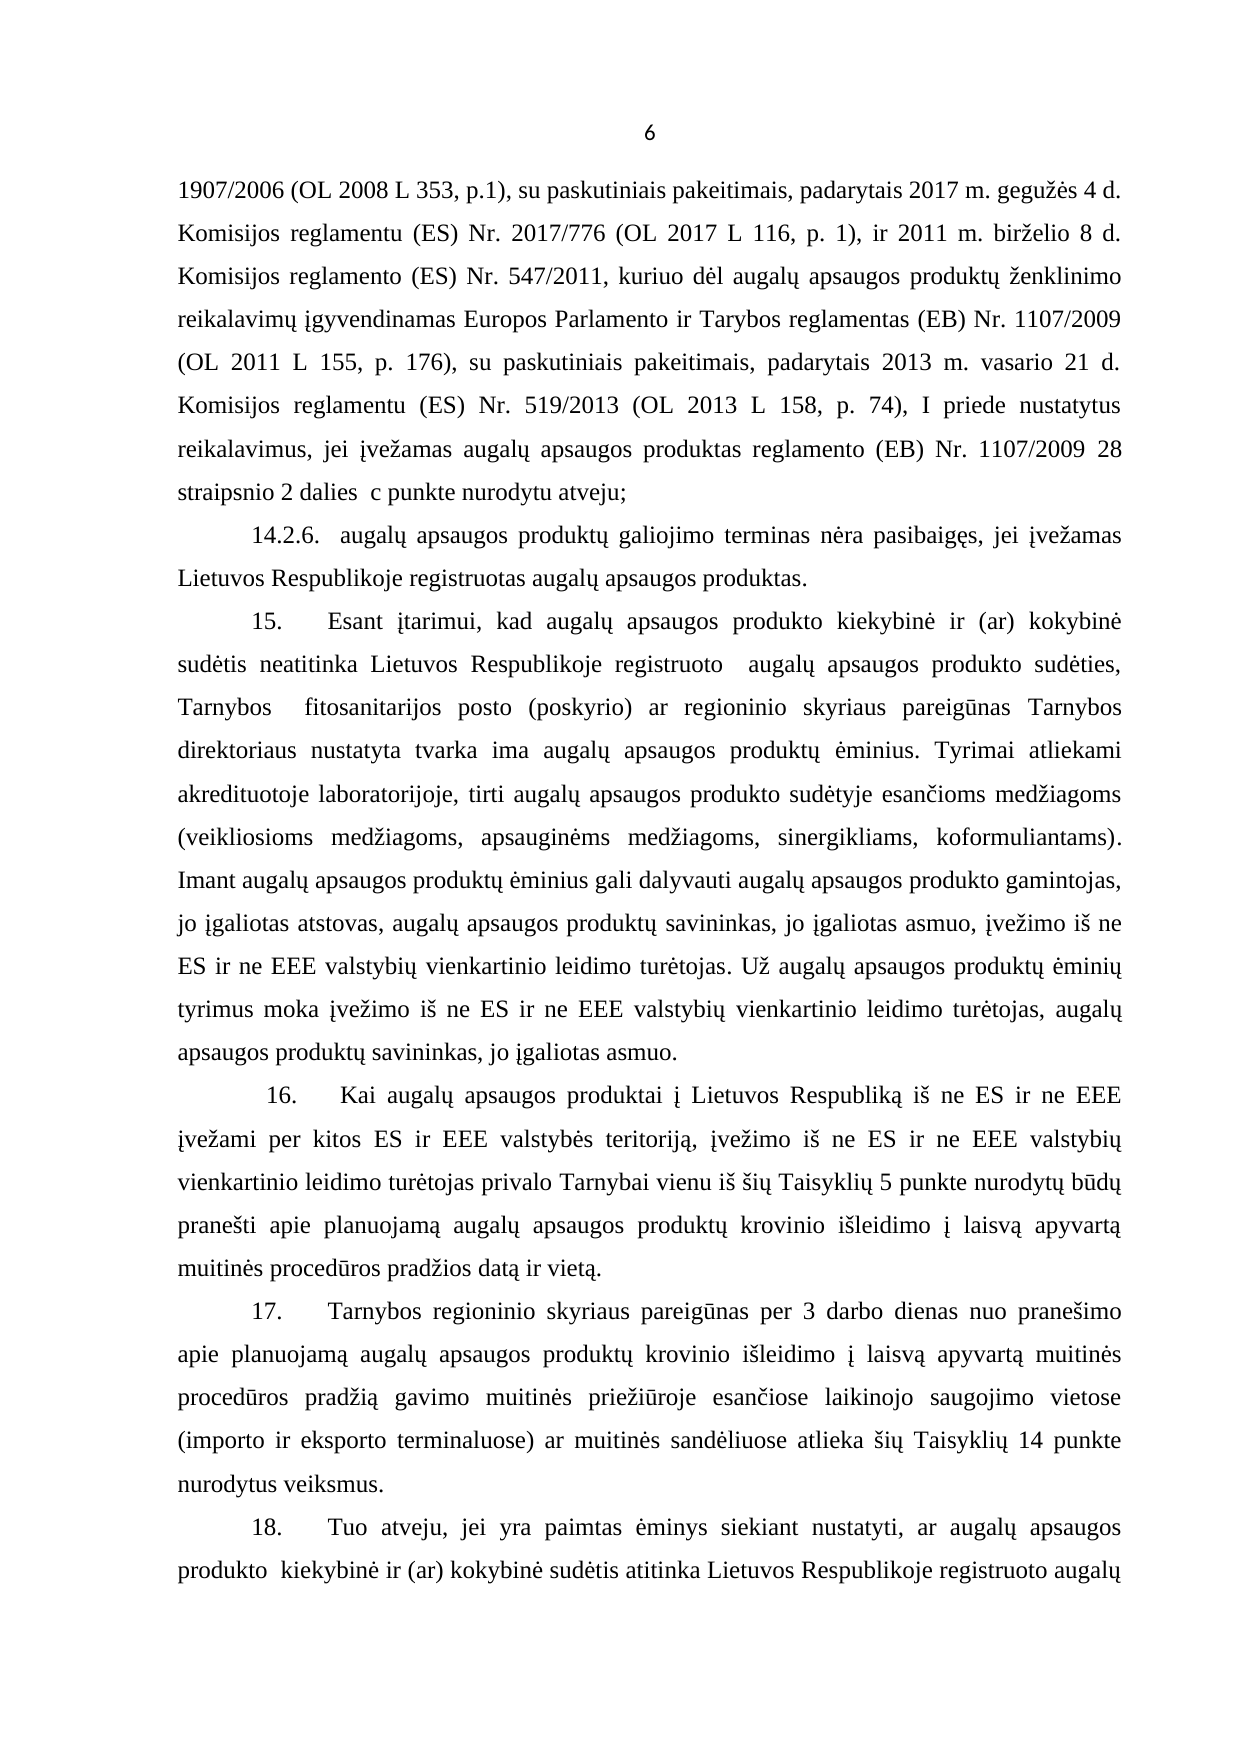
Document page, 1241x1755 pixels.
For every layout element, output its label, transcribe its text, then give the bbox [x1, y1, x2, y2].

text 15. Esant įtarimui, kad augalų apsaugos produkto kiekybinė ir (ar) kokybinė sudėtis neatitinka Lietuvos Respublikoje registruoto augalų apsaugos produkto sudėties, Tarnybos fitosanitarijos posto (poskyrio) ar regioninio skyriaus pareigūnas Tarnybos direktoriaus nustatyta tvarka ima augalų apsaugos produktų ėminius. Tyrimai atliekami akredituotoje laboratorijoje, tirti augalų apsaugos produkto sudėtyje esančioms medžiagoms (veikliosioms medžiagoms, apsauginėms medžiagoms, sinergikliams, koformuliantams). Imant augalų apsaugos produktų ėminius gali dalyvauti augalų apsaugos produkto gamintojas, jo įgaliotas atstovas, augalų apsaugos produktų savininkas, jo įgaliotas asmuo, įvežimo iš ne ES ir ne EEE valstybių vienkartinio leidimo turėtojas. Už augalų apsaugos produktų ėminių tyrimus moka įvežimo iš ne ES ir ne EEE valstybių vienkartinio leidimo turėtojas, augalų apsaugos produktų savininkas, jo įgaliotas asmuo. [177, 606, 1122, 1066]
text 14.2.6. augalų apsaugos produktų galiojimo terminas nėra pasibaigęs, jei įvežamas Lietuvos Respublikoje registruotas augalų apsaugos produktas. [177, 520, 1122, 592]
text 17. Tarnybos regioninio skyriaus pareigūnas per 3 darbo dienas nuo pranešimo apie planuojamą augalų apsaugos produktų krovinio išleidimo į laisvą apyvartą muitinės procedūros pradžią gavimo muitinės priežiūroje esančiose laikinojo saugojimo vietose (importo ir eksporto terminaluose) ar muitinės sandėliuose atlieka šių Taisyklių 14 punkte nurodytus veiksmus. [177, 1296, 1122, 1497]
text 16. Kai augalų apsaugos produktai į Lietuvos Respubliką iš ne ES ir ne EEE įvežami per kitos ES ir EEE valstybės teritoriją, įvežimo iš ne ES ir ne EEE valstybių vienkartinio leidimo turėtojas privalo Tarnybai vienu iš šių Taisyklių 5 punkte nurodytų būdų pranešti apie planuojamą augalų apsaugos produktų krovinio išleidimo į laisvą apyvartą muitinės procedūros pradžios datą ir vietą. [177, 1081, 1122, 1282]
text 18. Tuo atveju, jei yra paimtas ėminys siekiant nustatyti, ar augalų apsaugos produkto kiekybinė ir (ar) kokybinė sudėtis atitinka Lietuvos Respublikoje registruoto augalų [177, 1512, 1122, 1584]
text 1907/2006 (OL 2008 L 353, p.1), su paskutiniais pakeitimais, padarytais 2017 m. gegužės 4 d. Komisijos reglamentu (ES) Nr. 2017/776 (OL 2017 L 116, p. 1), ir 2011 m. birželio 8 d. Komisijos reglamento (ES) Nr. 547/2011, kuriuo dėl augalų apsaugos produktų ženklinimo reikalavimų įgyvendinamas Europos Parlamento ir Tarybos reglamentas (EB) Nr. 1107/2009 (OL 2011 L 155, p. 176), su paskutiniais pakeitimais, padarytais 2013 m. vasario 21 d. Komisijos reglamentu (ES) Nr. 519/2013 (OL 2013 L 158, p. 74), I priede nustatytus reikalavimus, jei įvežamas augalų apsaugos produktas reglamento (EB) Nr. 1107/2009 28 straipsnio 2 dalies c punkte nurodytu atveju; [177, 175, 1122, 506]
